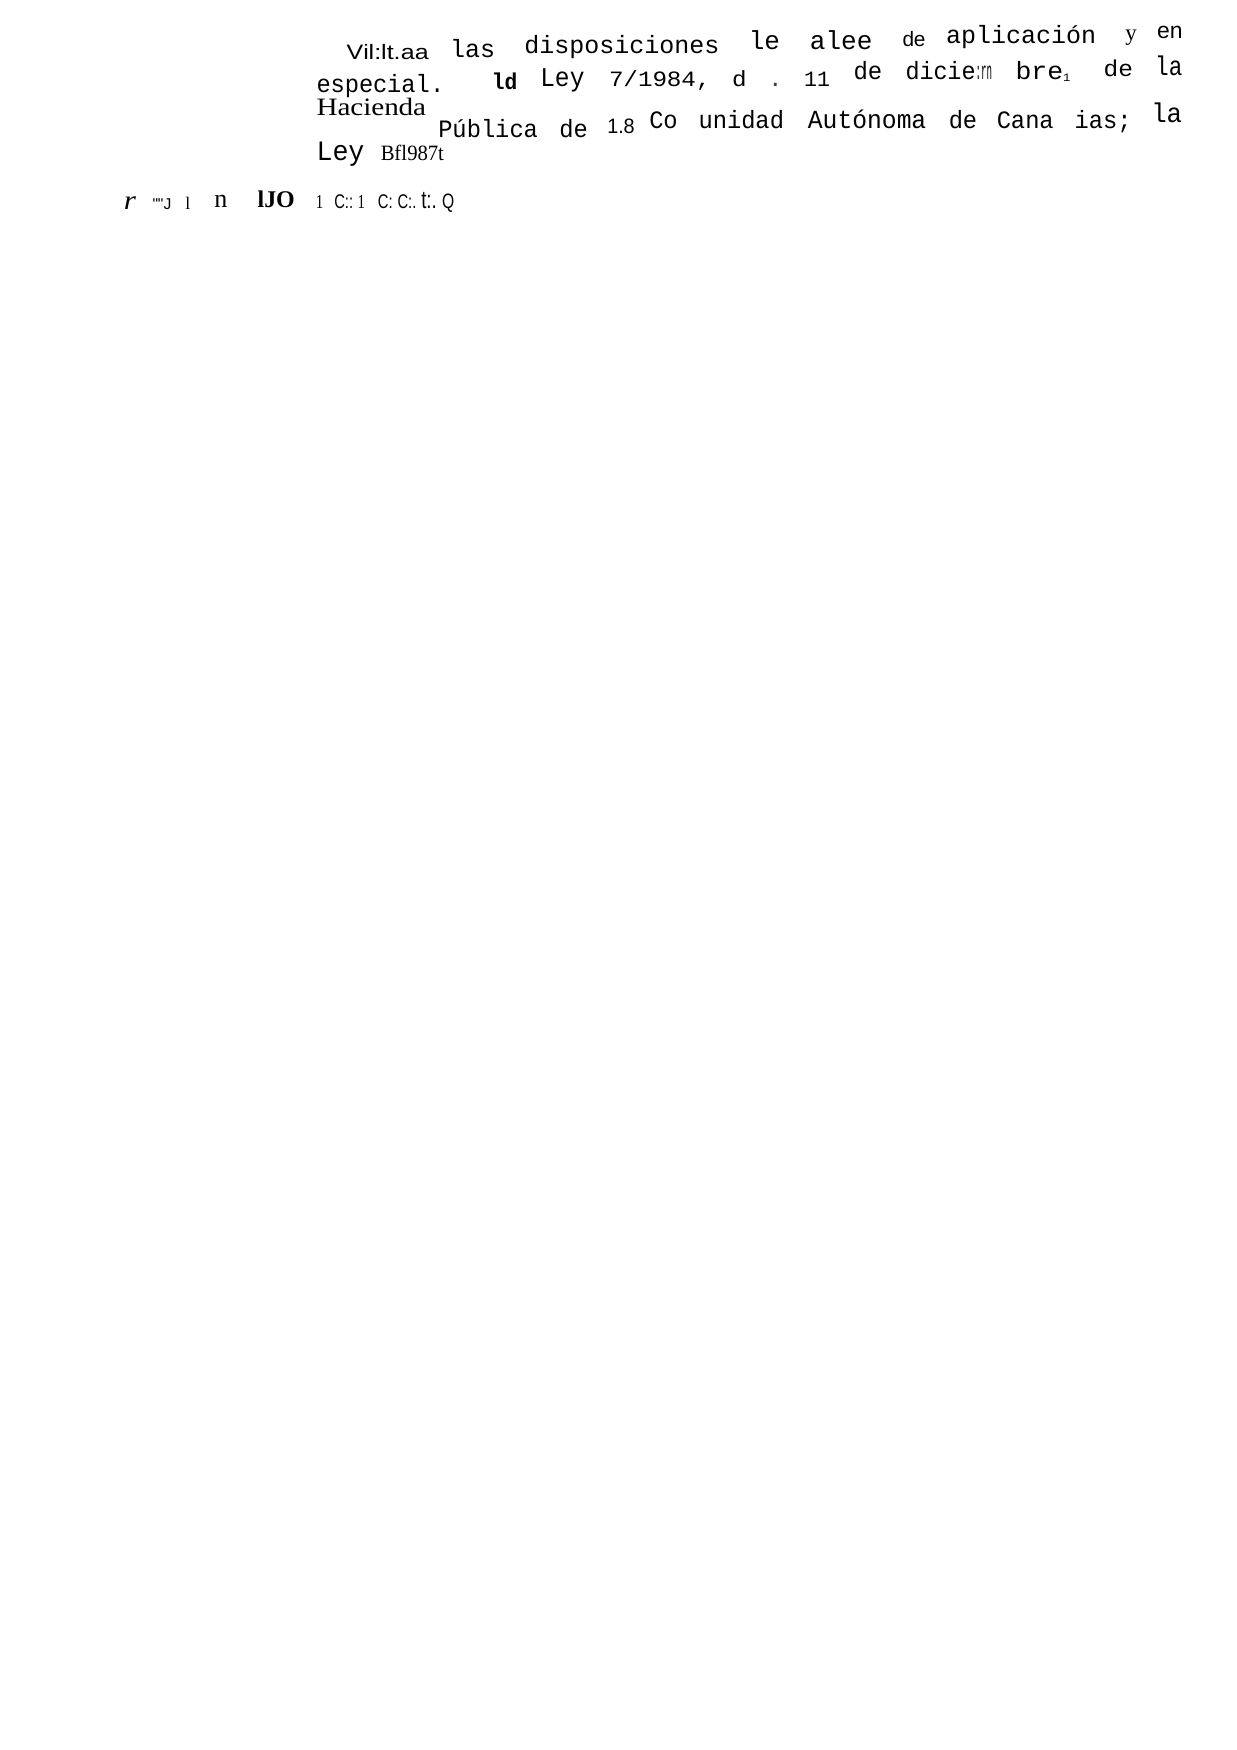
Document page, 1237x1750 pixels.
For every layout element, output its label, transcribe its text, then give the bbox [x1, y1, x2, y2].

text r ""J l n lJO 1 C:: 1 C: C:. t:. Q [124, 183, 1197, 216]
text Vil:lt.aa las disposiciones le alee de aplicación y en especial. ld Ley 7/1984, d . 11 de dicie:rn bre1 de la Hacienda Pública de 1.8 Co unidad Autónoma de Cana ias; la Ley Bfl987t [316, 23, 1182, 177]
